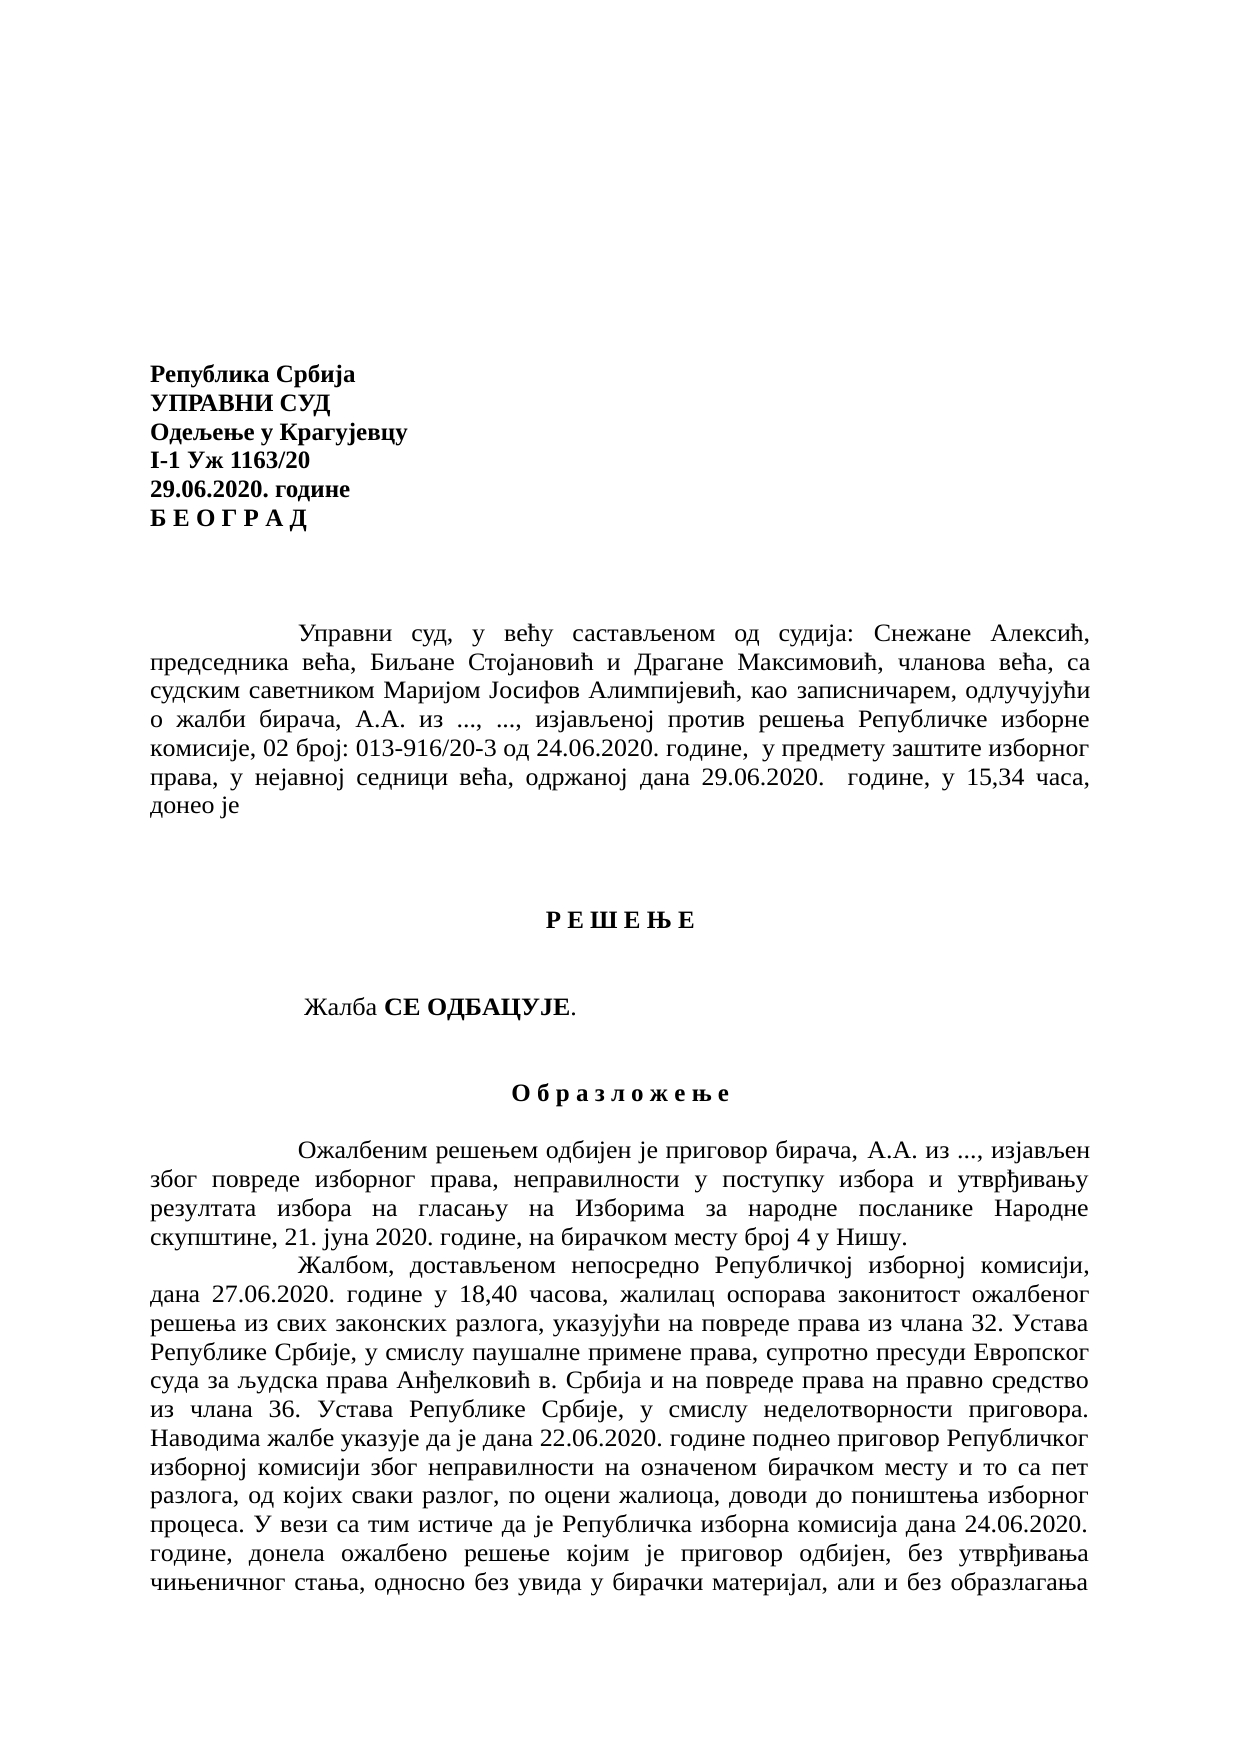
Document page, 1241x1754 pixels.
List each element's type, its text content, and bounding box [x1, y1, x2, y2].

text Р Е Ш Е Њ Е [150, 905, 1090, 934]
text Ожалбеним решењем одбијен је приговор бирача, А.А. из ..., изјављен због повреде изборног права, неправилности у поступку избора и утврђивању резултата избора на гласању на Изборима за народне посланике Народне скупштине, 21. јуна 2020. године, на бирачком месту број 4 у Нишу. [150, 1135, 1090, 1250]
text Одељење у Крагујевцу [150, 417, 1090, 445]
text Б Е О Г Р А Д [150, 503, 1090, 532]
text Република Србија [150, 148, 1090, 388]
text УПРАВНИ СУД [150, 388, 1090, 417]
text Жалба СЕ ОДБАЦУЈЕ. [150, 992, 1090, 1020]
text I-1 Уж 1163/20 [150, 445, 1090, 474]
text 29.06.2020. године [150, 474, 1090, 503]
text О б р а з л о ж е њ е [150, 1078, 1090, 1107]
text Жалбом, достављеном непосредно Републичкој изборној комисији, дана 27.06.2020. године у 18,40 часова, жалилац оспорава законитост ожалбеног решења из свих законских разлога, указујући на повреде права из члана 32. Устава Републике Србије, у смислу паушалне примене права, супротно пресуди Европског суда за људска права Анђелковић в. Србија и на повреде права на правно средство из члана 36. Устава Републике Србије, у смислу неделотворности приговора. Наводима жалбе указује да је дана 22.06.2020. године поднео приговор Републичког изборној комисији због неправилности на означеном бирачком месту и то са пет разлога, од којих сваки разлог, по оцени жалиоца, доводи до поништења изборног процеса. У вези са тим истиче да је Републичка изборна комисија дана 24.06.2020. године, донела ожалбено решење којим је приговор одбијен, без утврђивања чињеничног стања, односно без увида у бирачки материјал, али и без образлагања [150, 1250, 1090, 1595]
text Управни суд, у већу састављеном од судија: Снежане Алексић, председника већа, Биљане Стојановић и Драгане Максимовић, чланова већа, са судским саветником Маријом Јосифов Алимпијевић, као записничарем, одлучујући о жалби бирача, А.А. из ..., ..., изјављеној против решења Републичке изборне комисије, 02 број: 013-916/20-3 од 24.06.2020. године, у предмету заштите изборног права, у нејавној седници већа, одржаној дана 29.06.2020. године, у 15,34 часа, донео је [150, 618, 1090, 819]
